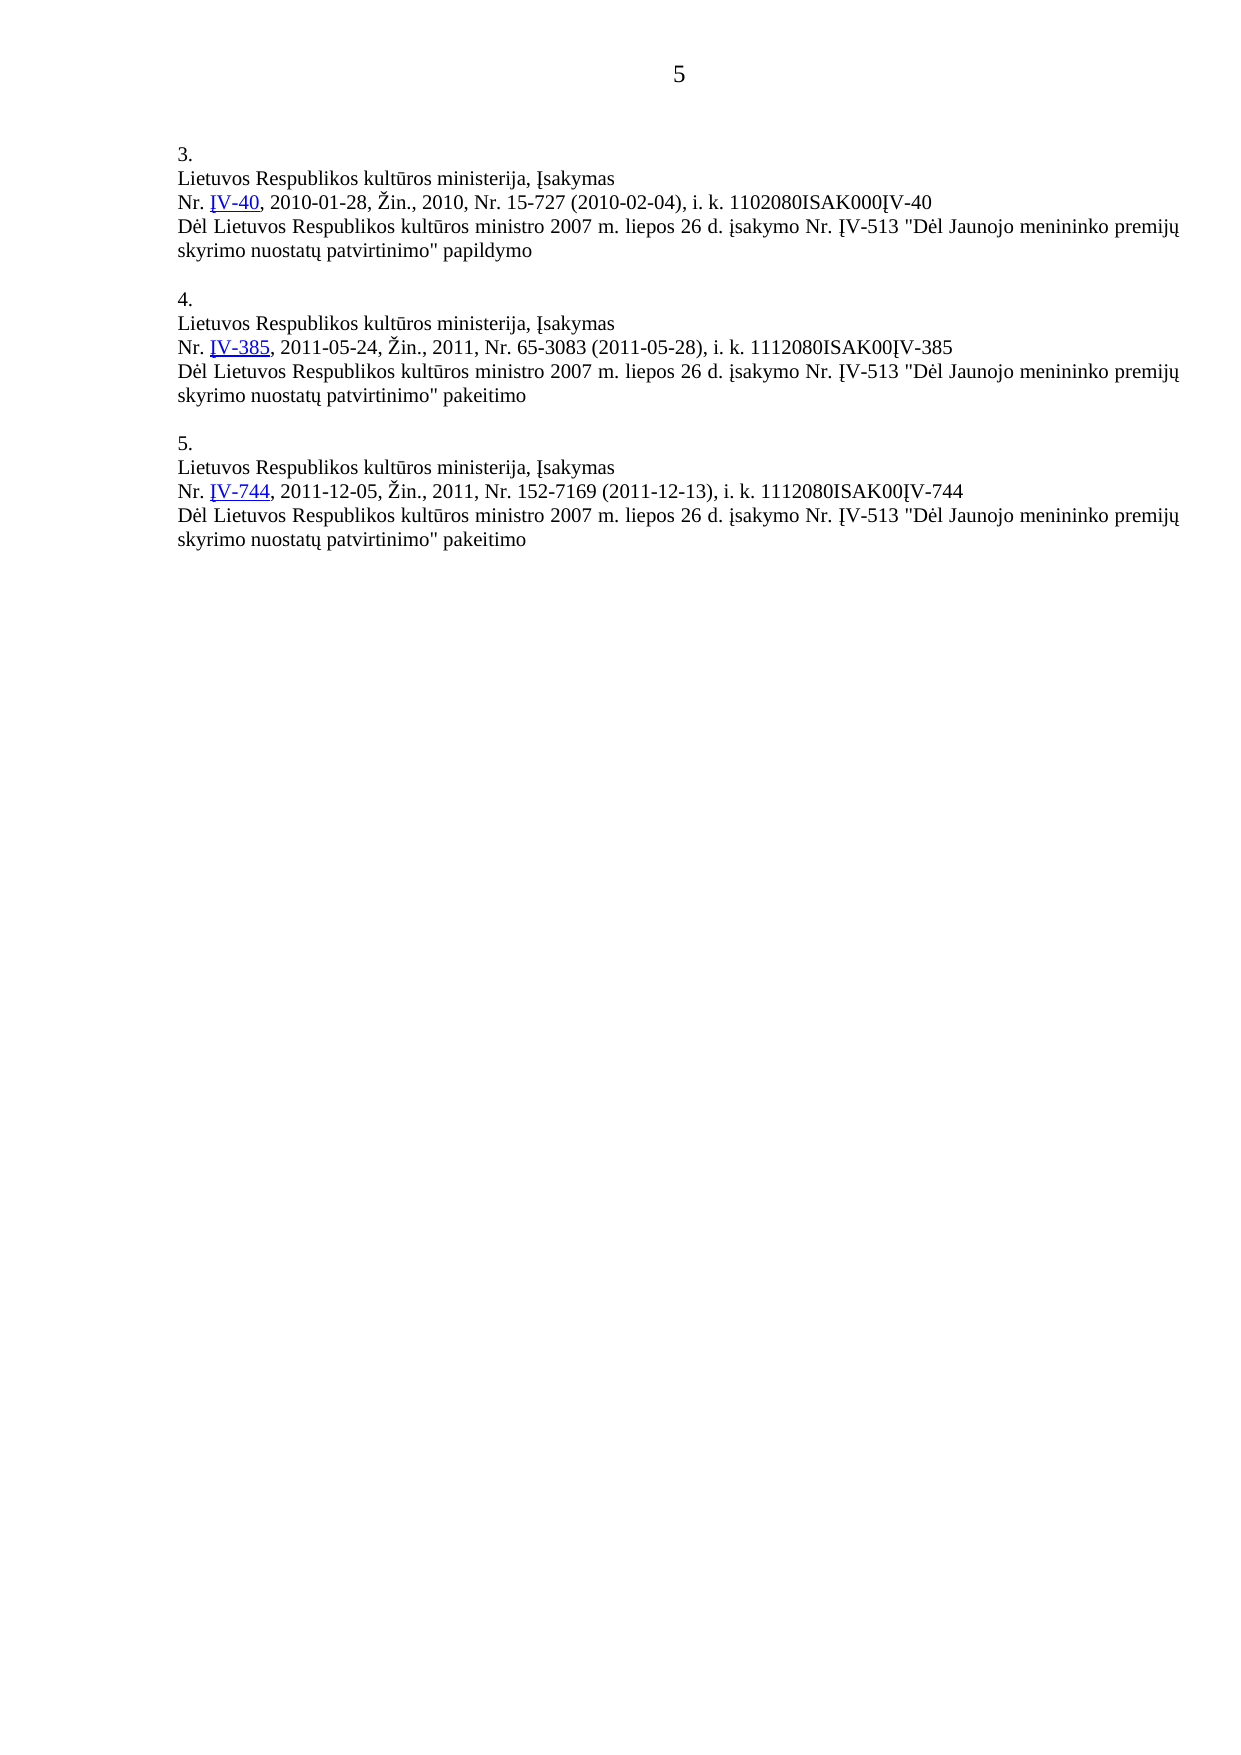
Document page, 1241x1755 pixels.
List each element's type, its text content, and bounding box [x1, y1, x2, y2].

text Dėl Lietuvos Respublikos kultūros ministro 2007 m. liepos 26 d. įsakymo Nr. ĮV-513 "Dėl Jaunojo menininko premijų skyrimo nuostatų patvirtinimo" pakeitimo [177, 503, 1181, 551]
text 4. [177, 287, 1181, 311]
text Lietuvos Respublikos kultūros ministerija, Įsakymas [177, 455, 1181, 479]
text Lietuvos Respublikos kultūros ministerija, Įsakymas [177, 166, 1181, 190]
text Lietuvos Respublikos kultūros ministerija, Įsakymas [177, 311, 1181, 335]
text Nr. ĮV-385, 2011-05-24, Žin., 2011, Nr. 65-3083 (2011-05-28), i. k. 1112080ISAK00ĮV-385 [177, 335, 1181, 359]
text 5. [177, 431, 1181, 455]
text Dėl Lietuvos Respublikos kultūros ministro 2007 m. liepos 26 d. įsakymo Nr. ĮV-513 "Dėl Jaunojo menininko premijų skyrimo nuostatų patvirtinimo" pakeitimo [177, 359, 1181, 407]
text Nr. ĮV-40, 2010-01-28, Žin., 2010, Nr. 15-727 (2010-02-04), i. k. 1102080ISAK000ĮV-40 [177, 190, 1181, 214]
text 3. [177, 142, 1181, 166]
text Nr. ĮV-744, 2011-12-05, Žin., 2011, Nr. 152-7169 (2011-12-13), i. k. 1112080ISAK00ĮV-744 [177, 479, 1181, 503]
text Dėl Lietuvos Respublikos kultūros ministro 2007 m. liepos 26 d. įsakymo Nr. ĮV-513 "Dėl Jaunojo menininko premijų skyrimo nuostatų patvirtinimo" papildymo [177, 214, 1181, 262]
